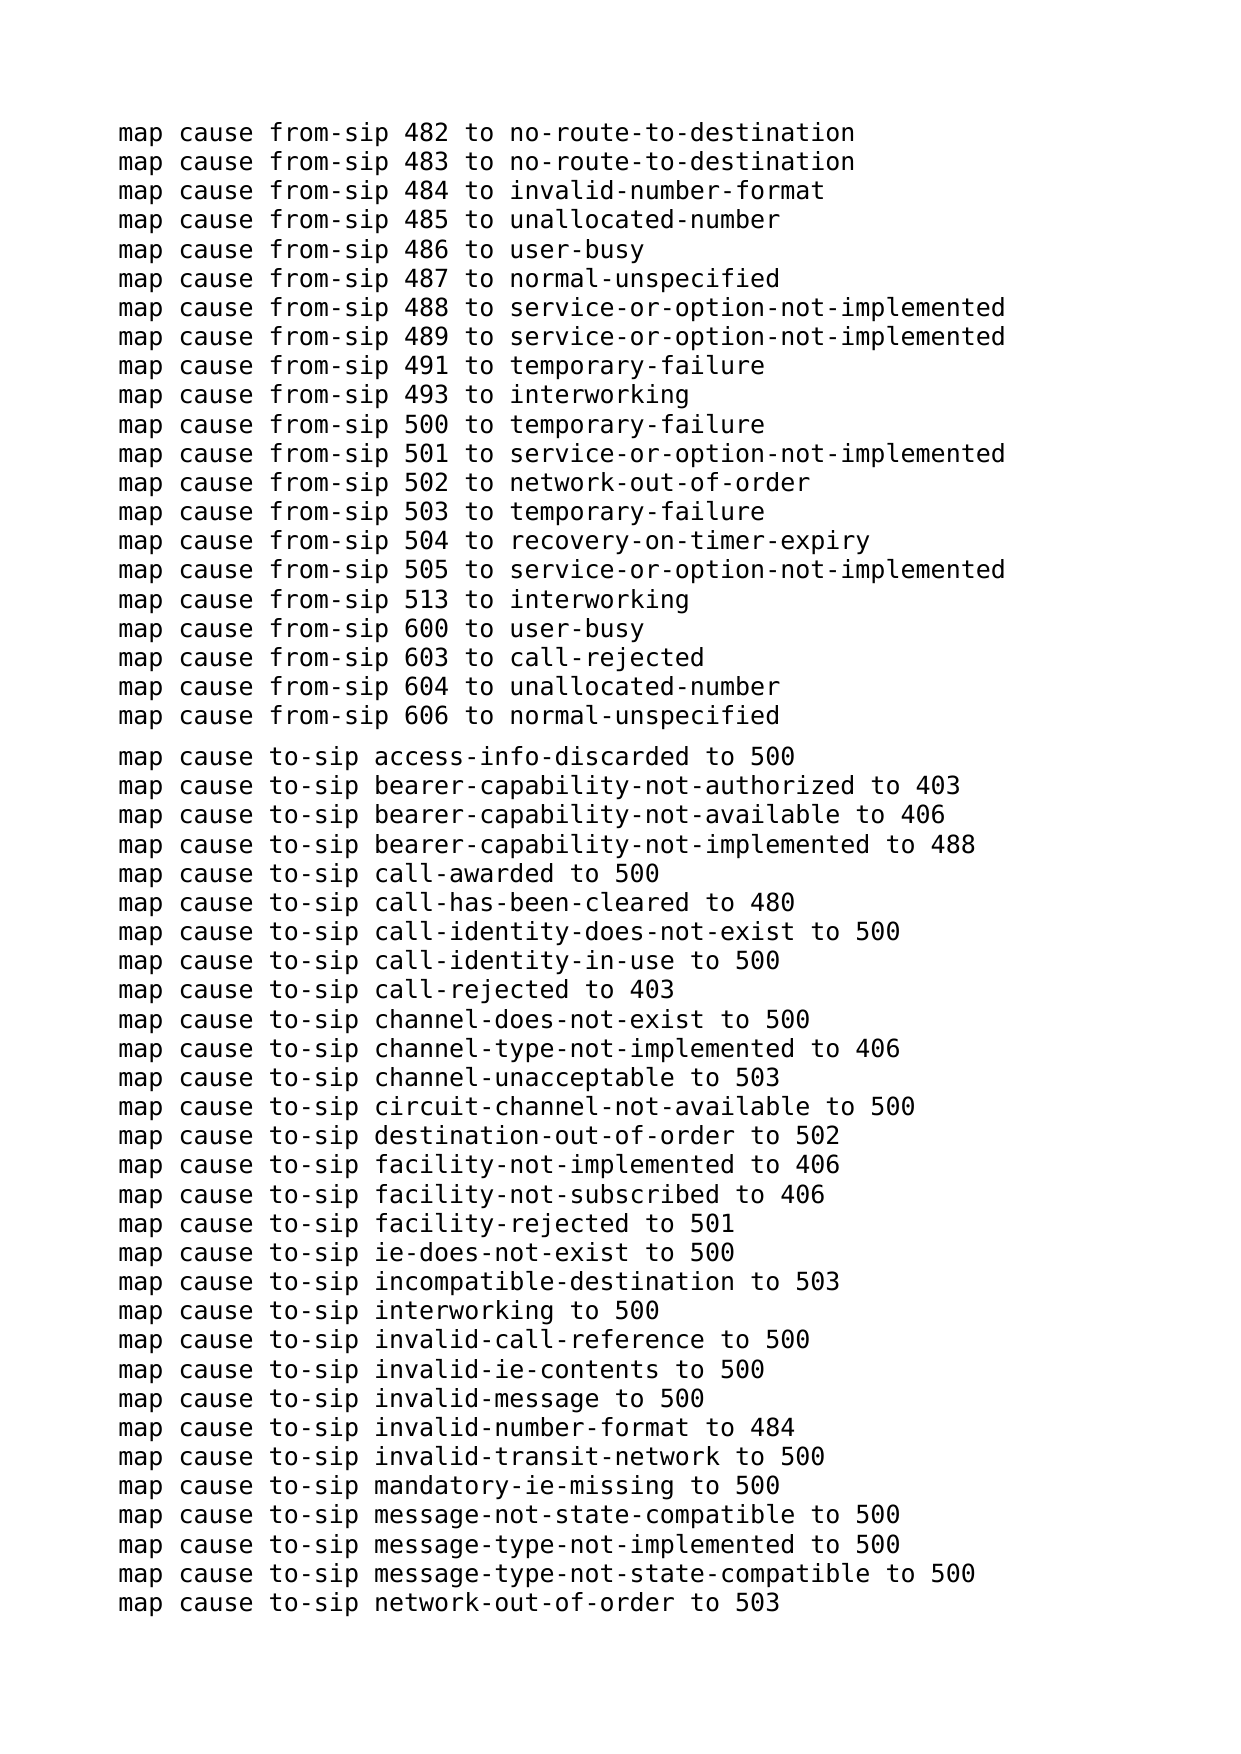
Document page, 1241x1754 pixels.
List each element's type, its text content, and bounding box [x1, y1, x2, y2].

text map cause to-sip access-info-discarded to 500 map cause to-sip bearer-capability-not-authorized to 403 map cause to-sip bearer-capability-not-available to 406 map cause to-sip bearer-capability-not-implemented to 488 map cause to-sip call-awarded to 500 map cause to-sip call-has-been-cleared to 480 map cause to-sip call-identity-does-not-exist to 500 map cause to-sip call-identity-in-use to 500 map cause to-sip call-rejected to 403 map cause to-sip channel-does-not-exist to 500 map cause to-sip channel-type-not-implemented to 406 map cause to-sip channel-unacceptable to 503 map cause to-sip circuit-channel-not-available to 500 map cause to-sip destination-out-of-order to 502 map cause to-sip facility-not-implemented to 406 map cause to-sip facility-not-subscribed to 406 map cause to-sip facility-rejected to 501 map cause to-sip ie-does-not-exist to 500 map cause to-sip incompatible-destination to 503 map cause to-sip interworking to 500 map cause to-sip invalid-call-reference to 500 map cause to-sip invalid-ie-contents to 500 map cause to-sip invalid-message to 500 map cause to-sip invalid-number-format to 484 map cause to-sip invalid-transit-network to 500 map cause to-sip mandatory-ie-missing to 500 map cause to-sip message-not-state-compatible to 500 map cause to-sip message-type-not-implemented to 500 map cause to-sip message-type-not-state-compatible to 500 map cause to-sip network-out-of-order to 503 [118, 742, 1122, 1617]
text map cause from-sip 482 to no-route-to-destination map cause from-sip 483 to no-route-to-destination map cause from-sip 484 to invalid-number-format map cause from-sip 485 to unallocated-number map cause from-sip 486 to user-busy map cause from-sip 487 to normal-unspecified map cause from-sip 488 to service-or-option-not-implemented map cause from-sip 489 to service-or-option-not-implemented map cause from-sip 491 to temporary-failure map cause from-sip 493 to interworking map cause from-sip 500 to temporary-failure map cause from-sip 501 to service-or-option-not-implemented map cause from-sip 502 to network-out-of-order map cause from-sip 503 to temporary-failure map cause from-sip 504 to recovery-on-timer-expiry map cause from-sip 505 to service-or-option-not-implemented map cause from-sip 513 to interworking map cause from-sip 600 to user-busy map cause from-sip 603 to call-rejected map cause from-sip 604 to unallocated-number map cause from-sip 606 to normal-unspecified [118, 118, 1122, 731]
